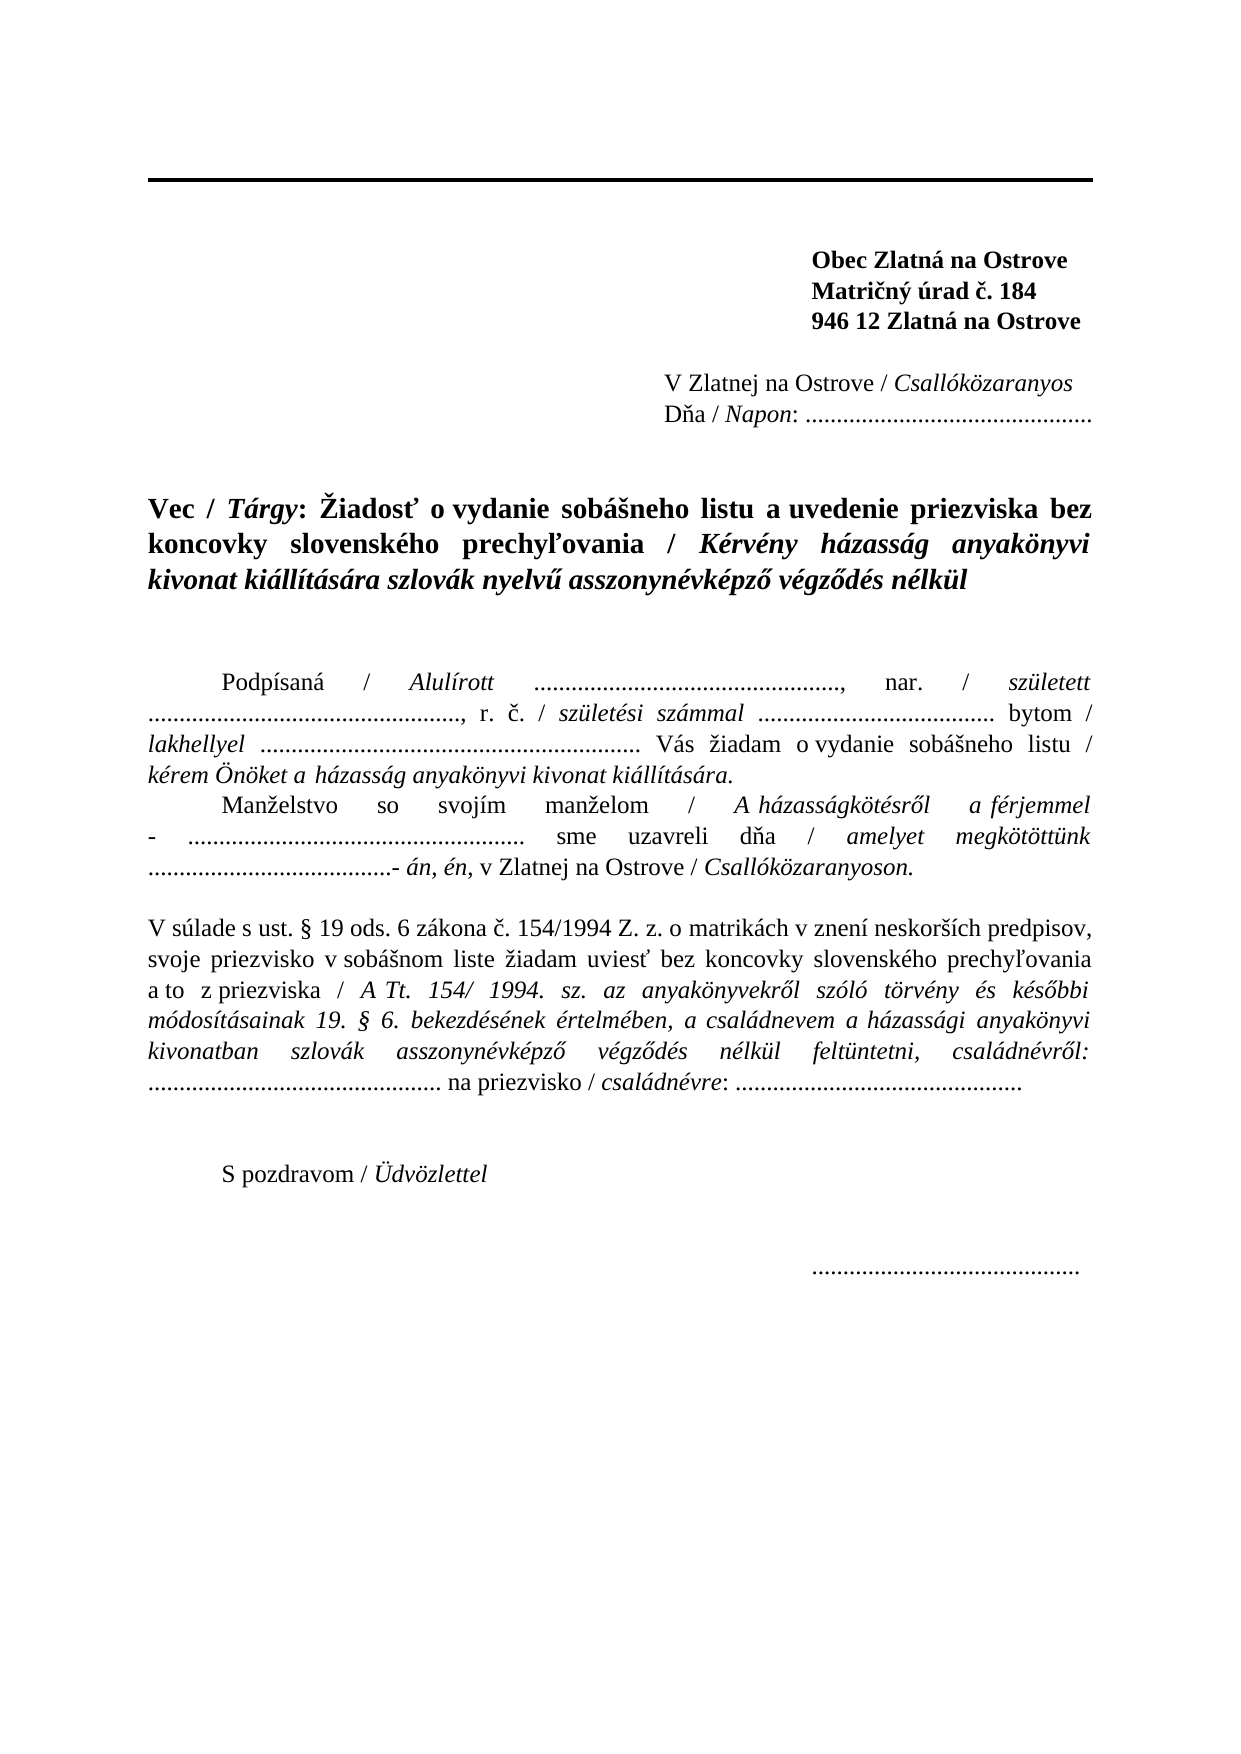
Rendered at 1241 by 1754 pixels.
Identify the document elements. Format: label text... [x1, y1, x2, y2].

text Podpísaná / Alulírott ................................................., nar. / született .................................................., r. č. / születési számmal ...................................... bytom / lakhellyel ............................................................. Vás žiadam o vydanie sobášneho listu / kérem Önöket a házasság anyakönyvi kivonat kiállítására. [148, 667, 1093, 788]
text Matričný úrad č. 184 [738, 276, 1093, 304]
text S pozdravom / Üdvözlettel [148, 1159, 1093, 1188]
text Vec / Tárgy: Žiadosť o vydanie sobášneho listu a uvedenie priezviska bez koncovky slovenského prechyľovania / Kérvény házasság anyakönyvi kivonat kiállítására szlovák nyelvű asszonynévképző végződés nélkül [148, 491, 1093, 596]
text Dňa / Napon: .............................................. [664, 399, 1093, 427]
text Manželstvo so svojím manželom / A házasságkötésről a férjemmel - ...................................................... sme uzavreli dňa / amelyet megkötöttünk .......................................- án, én, v Zlatnej na Ostrove / Csallóközaranyoson. [148, 790, 1093, 881]
text ........................................... [148, 1251, 1093, 1280]
text V Zlatnej na Ostrove / Csallóközaranyos [590, 368, 1093, 397]
text 946 12 Zlatná na Ostrove [738, 306, 1093, 335]
text Obec Zlatná na Ostrove [738, 245, 1093, 274]
text V súlade s ust. § 19 ods. 6 zákona č. 154/1994 Z. z. o matrikách v znení neskorších predpisov, svoje priezvisko v sobášnom liste žiadam uviesť bez koncovky slovenského prechyľovania a to z priezviska / A Tt. 154/ 1994. sz. az anyakönyvekről szóló törvény és későbbi módosításainak 19. § 6. bekezdésének értelmében, a családnevem a házassági anyakönyvi kivonatban szlovák asszonynévképző végződés nélkül feltüntetni, családnévről: ............................................... na priezvisko / családnévre: .............................................. [148, 913, 1093, 1096]
